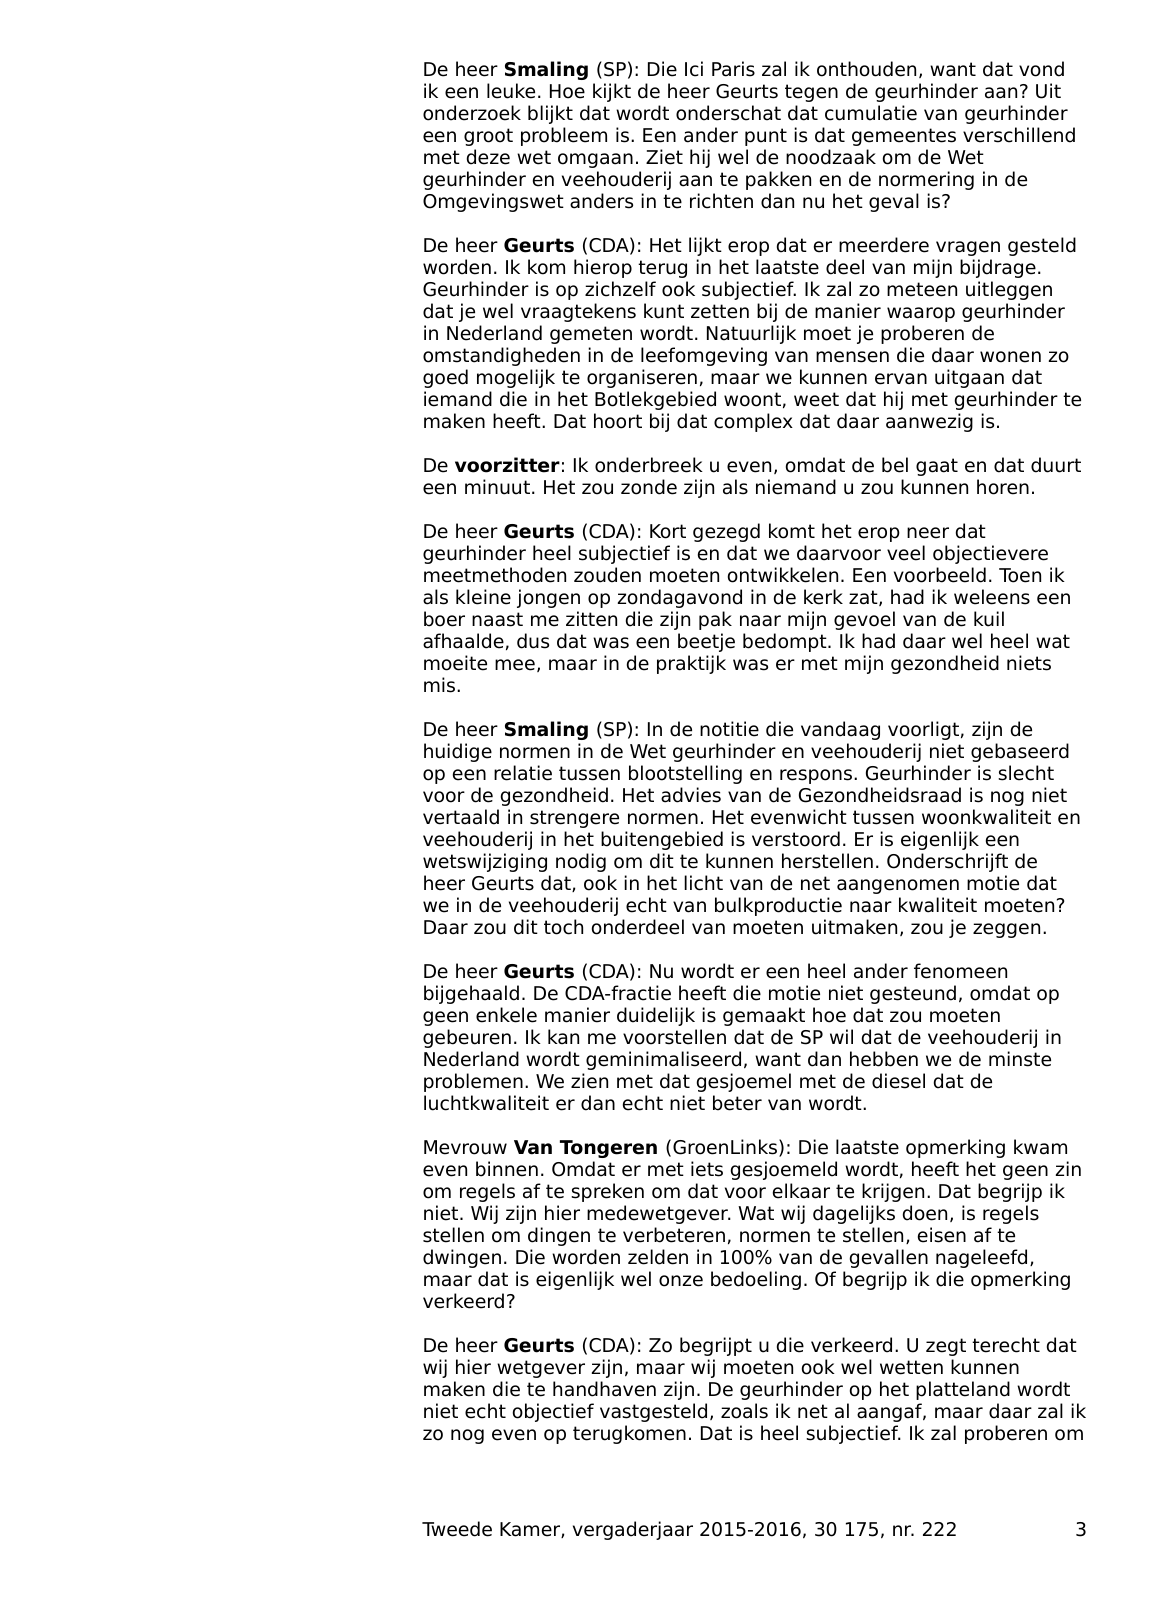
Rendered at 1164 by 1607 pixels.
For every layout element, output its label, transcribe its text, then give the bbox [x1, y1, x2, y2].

text Mevrouw Van Tongeren (GroenLinks): Die laatste opmerking kwam even binnen. Omdat er met iets gesjoemeld wordt, heeft het geen zin om regels af te spreken om dat voor elkaar te krijgen. Dat begrijp ik niet. Wij zijn hier medewetgever. Wat wij dagelijks doen, is regels stellen om dingen te verbeteren, normen te stellen, eisen af te dwingen. Die worden zelden in 100% van de gevallen nageleefd, maar dat is eigenlijk wel onze bedoeling. Of begrijp ik die opmerking verkeerd? [422, 1137, 1087, 1313]
text De heer Smaling (SP): Die Ici Paris zal ik onthouden, want dat vond ik een leuke. Hoe kijkt de heer Geurts tegen de geurhinder aan? Uit onderzoek blijkt dat wordt onderschat dat cumulatie van geurhinder een groot probleem is. Een ander punt is dat gemeentes verschillend met deze wet omgaan. Ziet hij wel de noodzaak om de Wet geurhinder en veehouderij aan te pakken en de normering in de Omgevingswet anders in te richten dan nu het geval is? [422, 59, 1087, 213]
text De heer Smaling (SP): In de notitie die vandaag voorligt, zijn de huidige normen in de Wet geurhinder en veehouderij niet gebaseerd op een relatie tussen blootstelling en respons. Geurhinder is slecht voor de gezondheid. Het advies van de Gezondheidsraad is nog niet vertaald in strengere normen. Het evenwicht tussen woonkwaliteit en veehouderij in het buitengebied is verstoord. Er is eigenlijk een wetswijziging nodig om dit te kunnen herstellen. Onderschrijft de heer Geurts dat, ook in het licht van de net aangenomen motie dat we in de veehouderij echt van bulkproductie naar kwaliteit moeten? Daar zou dit toch onderdeel van moeten uitmaken, zou je zeggen. [422, 719, 1087, 939]
text De heer Geurts (CDA): Zo begrijpt u die verkeerd. U zegt terecht dat wij hier wetgever zijn, maar wij moeten ook wel wetten kunnen maken die te handhaven zijn. De geurhinder op het platteland wordt niet echt objectief vastgesteld, zoals ik net al aangaf, maar daar zal ik zo nog even op terugkomen. Dat is heel subjectief. Ik zal proberen om [422, 1335, 1087, 1445]
text De heer Geurts (CDA): Het lijkt erop dat er meerdere vragen gesteld worden. Ik kom hierop terug in het laatste deel van mijn bijdrage. Geurhinder is op zichzelf ook subjectief. Ik zal zo meteen uitleggen dat je wel vraagtekens kunt zetten bij de manier waarop geurhinder in Nederland gemeten wordt. Natuurlijk moet je proberen de omstandigheden in de leefomgeving van mensen die daar wonen zo goed mogelijk te organiseren, maar we kunnen ervan uitgaan dat iemand die in het Botlekgebied woont, weet dat hij met geurhinder te maken heeft. Dat hoort bij dat complex dat daar aanwezig is. [422, 235, 1087, 433]
text De heer Geurts (CDA): Nu wordt er een heel ander fenomeen bijgehaald. De CDA-fractie heeft die motie niet gesteund, omdat op geen enkele manier duidelijk is gemaakt hoe dat zou moeten gebeuren. Ik kan me voorstellen dat de SP wil dat de veehouderij in Nederland wordt geminimaliseerd, want dan hebben we de minste problemen. We zien met dat gesjoemel met de diesel dat de luchtkwaliteit er dan echt niet beter van wordt. [422, 961, 1087, 1115]
text De heer Geurts (CDA): Kort gezegd komt het erop neer dat geurhinder heel subjectief is en dat we daarvoor veel objectievere meetmethoden zouden moeten ontwikkelen. Een voorbeeld. Toen ik als kleine jongen op zondagavond in de kerk zat, had ik weleens een boer naast me zitten die zijn pak naar mijn gevoel van de kuil afhaalde, dus dat was een beetje bedompt. Ik had daar wel heel wat moeite mee, maar in de praktijk was er met mijn gezondheid niets mis. [422, 521, 1087, 697]
text De voorzitter: Ik onderbreek u even, omdat de bel gaat en dat duurt een minuut. Het zou zonde zijn als niemand u zou kunnen horen. [422, 455, 1087, 499]
